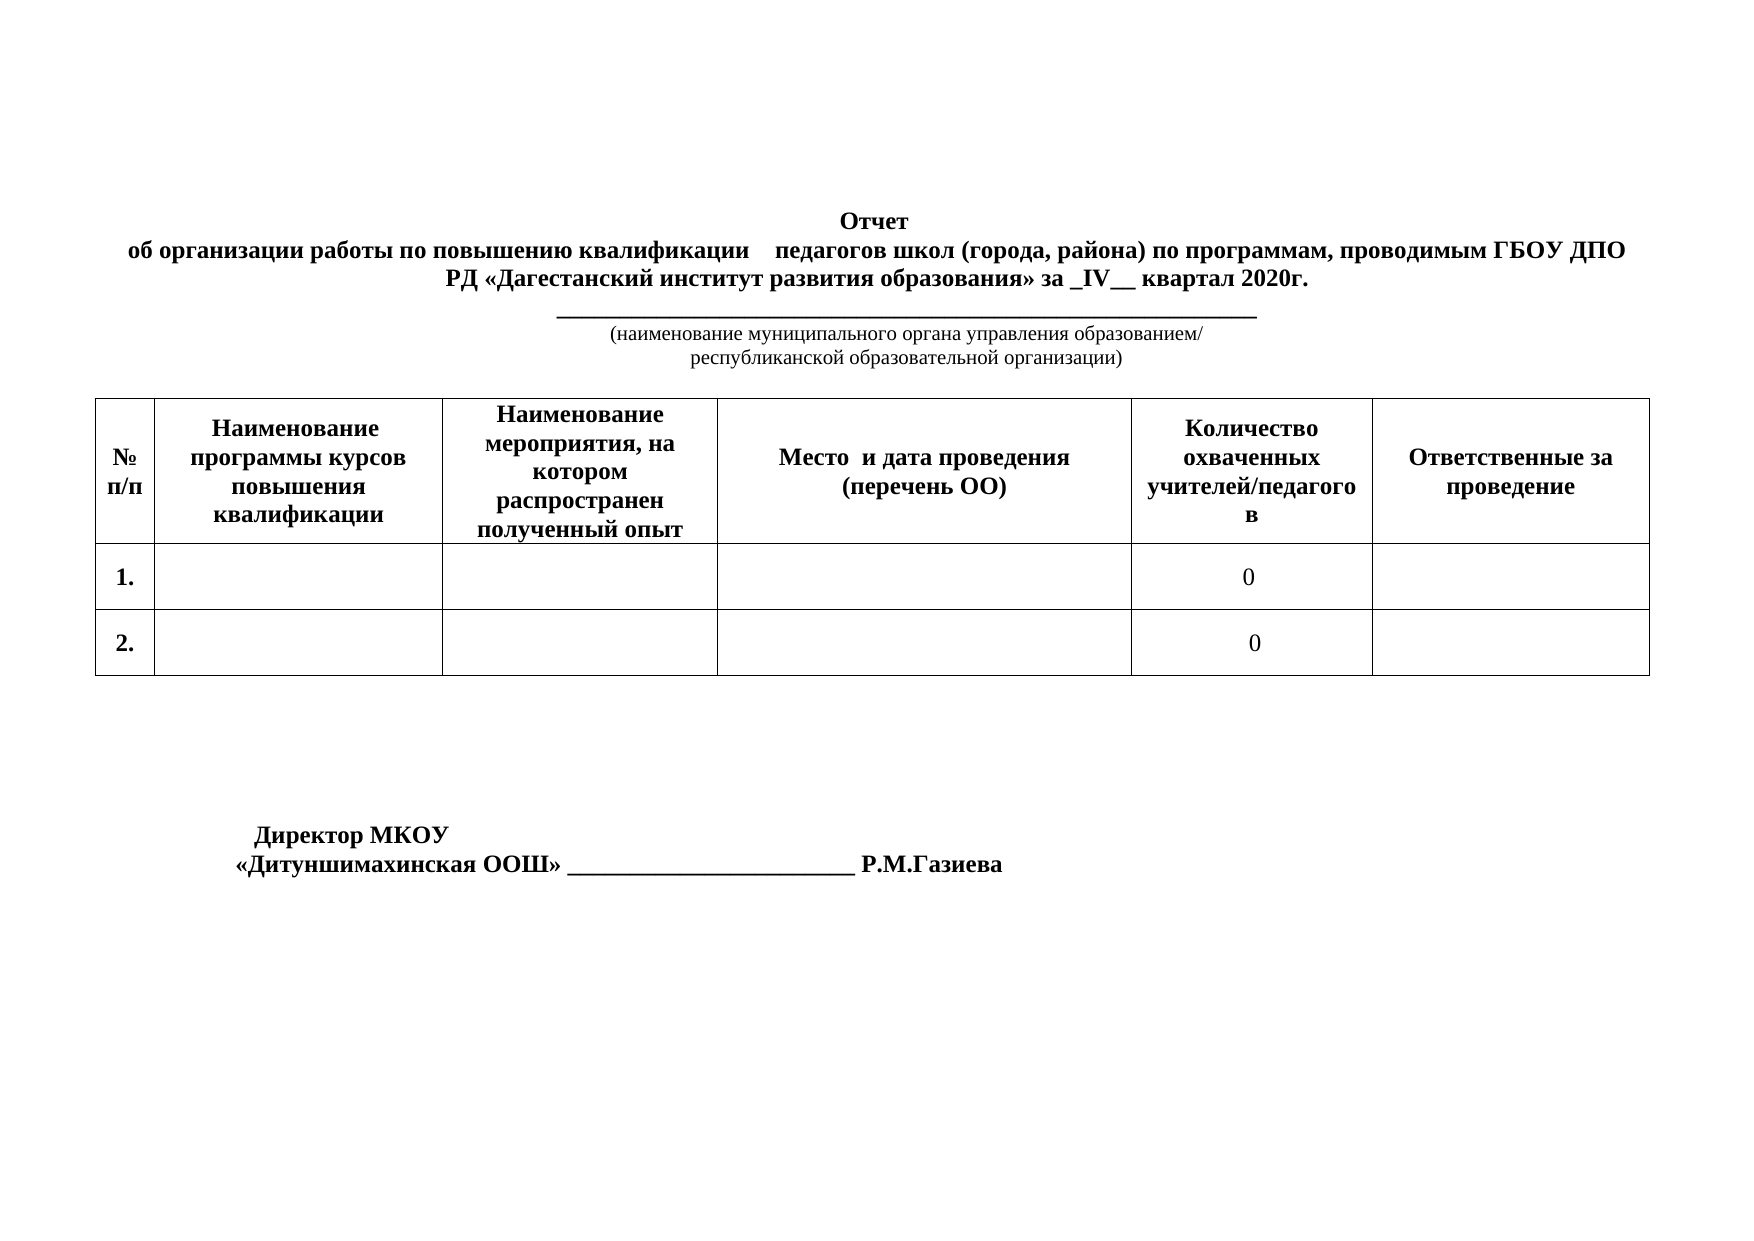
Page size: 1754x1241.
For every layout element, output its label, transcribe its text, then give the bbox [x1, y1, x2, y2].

table_header Ответственные за проведение [1373, 399, 1649, 543]
table_header Наименование программы курсов повышения квалификации [155, 399, 442, 543]
table_header Место и дата проведения (перечень ОО) [718, 399, 1131, 543]
text Директор МКОУ [118, 820, 1636, 849]
text ________________________________________________________ [118, 292, 1636, 321]
text Отчет [118, 206, 1636, 235]
table_cell 2. [96, 610, 154, 675]
table_cell [155, 544, 442, 609]
table_cell 0 [1132, 610, 1372, 675]
table_cell [718, 610, 1131, 675]
table_cell [443, 610, 717, 675]
table_cell [1373, 544, 1649, 609]
table_cell 1. [96, 544, 154, 609]
table_cell 0 [1132, 544, 1372, 609]
table_header № п/п [96, 399, 154, 543]
table_header Наименование мероприятия, на котором распространен полученный опыт [443, 399, 717, 543]
table_header Количество охваченных учителей/педагогов [1132, 399, 1372, 543]
text республиканской образовательной организации) [118, 345, 1636, 369]
table_cell [443, 544, 717, 609]
table_cell [155, 610, 442, 675]
table_cell [718, 544, 1131, 609]
text (наименование муниципального органа управления образованием/ [118, 321, 1636, 345]
text об организации работы по повышению квалификации педагогов школ (города, района) по программам, проводимым ГБОУ ДПО РД «Дагестанский институт развития образования» за _IV__ квартал 2020г. [118, 235, 1636, 292]
text «Дитуншимахинская ООШ» _______________________ Р.М.Газиева [118, 849, 1636, 878]
table_cell [1373, 610, 1649, 675]
